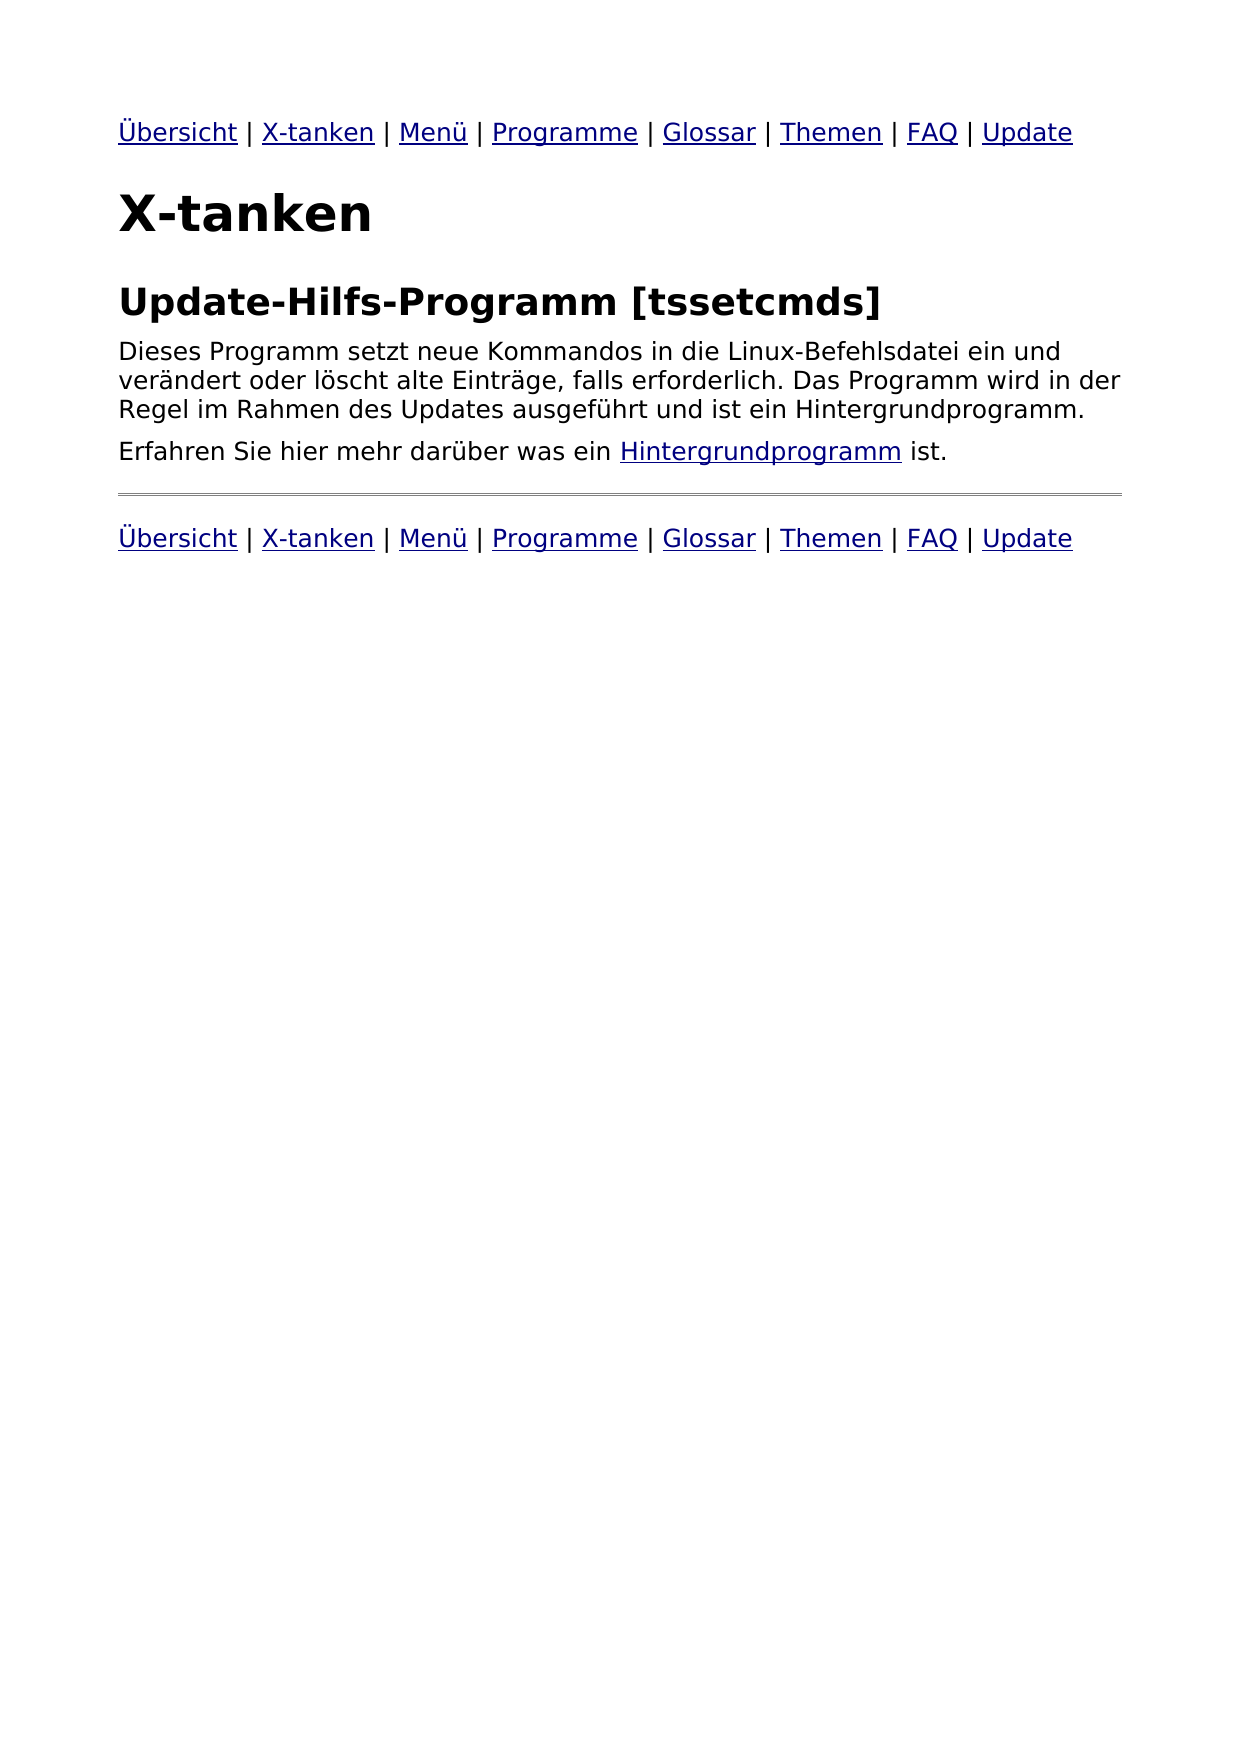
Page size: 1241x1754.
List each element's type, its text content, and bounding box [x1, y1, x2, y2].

text Übersicht | X-tanken | Menü | Programme | Glossar | Themen | FAQ | Update [118, 525, 1122, 554]
text Übersicht | X-tanken | Menü | Programme | Glossar | Themen | FAQ | Update [118, 118, 1122, 147]
text Dieses Programm setzt neue Kommandos in die Linux-Befehlsdatei ein und verändert oder löscht alte Einträge, falls erforderlich. Das Programm wird in der Regel im Rahmen des Updates ausgeführt und ist ein Hintergrundprogramm. [118, 337, 1122, 424]
subtitle Update-Hilfs-Programm [tssetcmds] [118, 281, 1122, 324]
text Erfahren Sie hier mehr darüber was ein Hintergrundprogramm ist. [118, 437, 1122, 466]
subtitle X-tanken [118, 185, 1122, 243]
